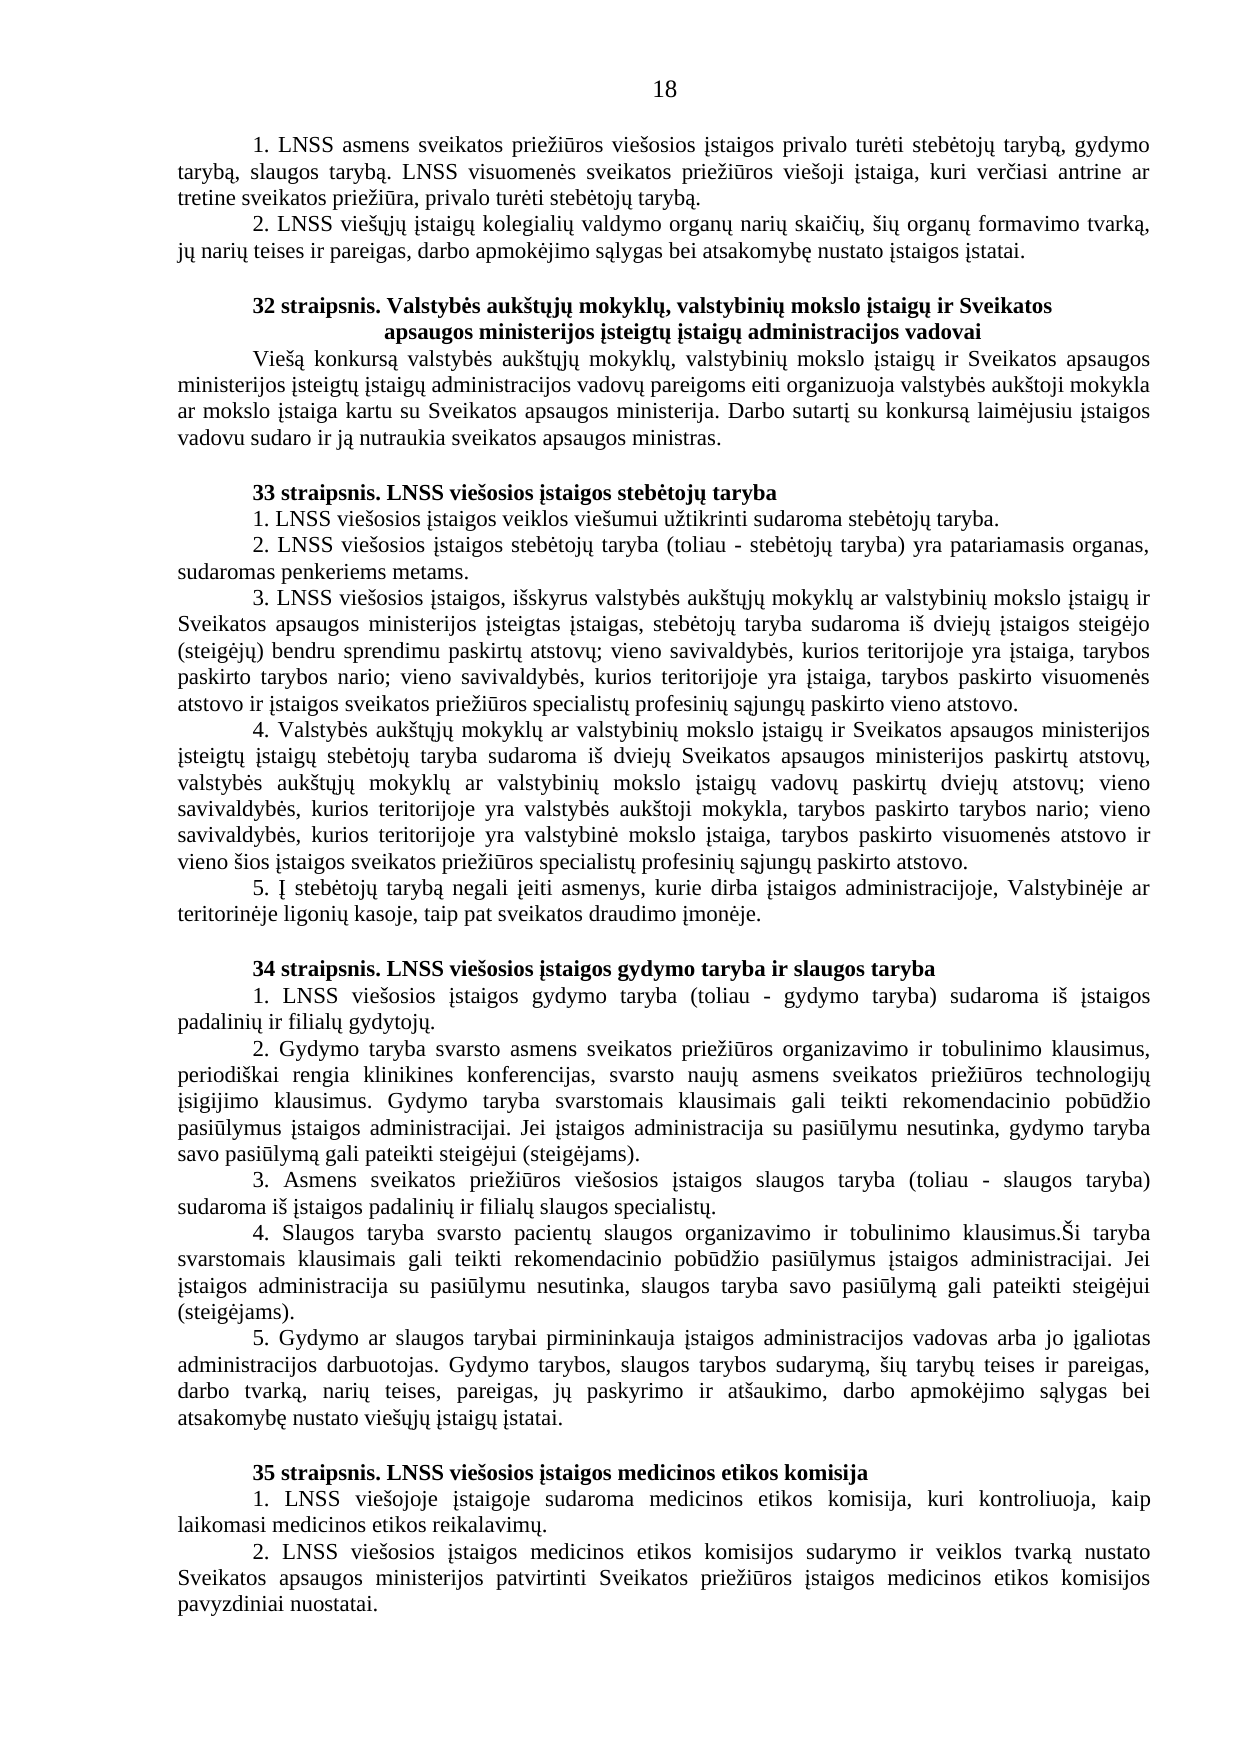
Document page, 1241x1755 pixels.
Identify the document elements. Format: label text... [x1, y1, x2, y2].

text 1. LNSS asmens sveikatos priežiūros viešosios įstaigos privalo turėti stebėtojų tarybą, gydymo tarybą, slaugos tarybą. LNSS visuomenės sveikatos priežiūros viešoji įstaiga, kuri verčiasi antrine ar tretine sveikatos priežiūra, privalo turėti stebėtojų tarybą. [177, 131, 1152, 210]
text apsaugos ministerijos įsteigtų įstaigų administracijos vadovai [384, 318, 1152, 344]
text 2. LNSS viešųjų įstaigų kolegialių valdymo organų narių skaičių, šių organų formavimo tvarką, jų narių teises ir pareigas, darbo apmokėjimo sąlygas bei atsakomybę nustato įstaigos įstatai. [177, 210, 1152, 263]
text 4. Valstybės aukštųjų mokyklų ar valstybinių mokslo įstaigų ir Sveikatos apsaugos ministerijos įsteigtų įstaigų stebėtojų taryba sudaroma iš dviejų Sveikatos apsaugos ministerijos paskirtų atstovų, valstybės aukštųjų mokyklų ar valstybinių mokslo įstaigų vadovų paskirtų dviejų atstovų; vieno savivaldybės, kurios teritorijoje yra valstybės aukštoji mokykla, tarybos paskirto tarybos nario; vieno savivaldybės, kurios teritorijoje yra valstybinė mokslo įstaiga, tarybos paskirto visuomenės atstovo ir vieno šios įstaigos sveikatos priežiūros specialistų profesinių sąjungų paskirto atstovo. [177, 716, 1152, 874]
text 1. LNSS viešosios įstaigos veiklos viešumui užtikrinti sudaroma stebėtojų taryba. [177, 505, 1152, 531]
text 2. Gydymo taryba svarsto asmens sveikatos priežiūros organizavimo ir tobulinimo klausimus, periodiškai rengia klinikines konferencijas, svarsto naujų asmens sveikatos priežiūros technologijų įsigijimo klausimus. Gydymo taryba svarstomais klausimais gali teikti rekomendacinio pobūdžio pasiūlymus įstaigos administracijai. Jei įstaigos administracija su pasiūlymu nesutinka, gydymo taryba savo pasiūlymą gali pateikti steigėjui (steigėjams). [177, 1034, 1152, 1166]
text 2. LNSS viešosios įstaigos stebėtojų taryba (toliau - stebėtojų taryba) yra patariamasis organas, sudaromas penkeriems metams. [177, 531, 1152, 584]
text 1. LNSS viešosios įstaigos gydymo taryba (toliau - gydymo taryba) sudaroma iš įstaigos padalinių ir filialų gydytojų. [177, 982, 1152, 1034]
text 4. Slaugos taryba svarsto pacientų slaugos organizavimo ir tobulinimo klausimus.Ši taryba svarstomais klausimais gali teikti rekomendacinio pobūdžio pasiūlymus įstaigos administracijai. Jei įstaigos administracija su pasiūlymu nesutinka, slaugos taryba savo pasiūlymą gali pateikti steigėjui (steigėjams). [177, 1219, 1152, 1324]
text 32 straipsnis. Valstybės aukštųjų mokyklų, valstybinių mokslo įstaigų ir Sveikatos [252, 292, 1152, 318]
text 2. LNSS viešosios įstaigos medicinos etikos komisijos sudarymo ir veiklos tvarką nustato Sveikatos apsaugos ministerijos patvirtinti Sveikatos priežiūros įstaigos medicinos etikos komisijos pavyzdiniai nuostatai. [177, 1538, 1152, 1617]
text 3. Asmens sveikatos priežiūros viešosios įstaigos slaugos taryba (toliau - slaugos taryba) sudaroma iš įstaigos padalinių ir filialų slaugos specialistų. [177, 1166, 1152, 1219]
text 5. Į stebėtojų tarybą negali įeiti asmenys, kurie dirba įstaigos administracijoje, Valstybinėje ar teritorinėje ligonių kasoje, taip pat sveikatos draudimo įmonėje. [177, 874, 1152, 927]
text 5. Gydymo ar slaugos tarybai pirmininkauja įstaigos administracijos vadovas arba jo įgaliotas administracijos darbuotojas. Gydymo tarybos, slaugos tarybos sudarymą, šių tarybų teises ir pareigas, darbo tvarką, narių teises, pareigas, jų paskyrimo ir atšaukimo, darbo apmokėjimo sąlygas bei atsakomybę nustato viešųjų įstaigų įstatai. [177, 1324, 1152, 1430]
text 33 straipsnis. LNSS viešosios įstaigos stebėtojų taryba [177, 479, 1152, 505]
text 34 straipsnis. LNSS viešosios įstaigos gydymo taryba ir slaugos taryba [177, 956, 1152, 982]
text 35 straipsnis. LNSS viešosios įstaigos medicinos etikos komisija [177, 1459, 1152, 1485]
text 1. LNSS viešojoje įstaigoje sudaroma medicinos etikos komisija, kuri kontroliuoja, kaip laikomasi medicinos etikos reikalavimų. [177, 1485, 1152, 1538]
text Viešą konkursą valstybės aukštųjų mokyklų, valstybinių mokslo įstaigų ir Sveikatos apsaugos ministerijos įsteigtų įstaigų administracijos vadovų pareigoms eiti organizuoja valstybės aukštoji mokykla ar mokslo įstaiga kartu su Sveikatos apsaugos ministerija. Darbo sutartį su konkursą laimėjusiu įstaigos vadovu sudaro ir ją nutraukia sveikatos apsaugos ministras. [177, 344, 1152, 450]
text 3. LNSS viešosios įstaigos, išskyrus valstybės aukštųjų mokyklų ar valstybinių mokslo įstaigų ir Sveikatos apsaugos ministerijos įsteigtas įstaigas, stebėtojų taryba sudaroma iš dviejų įstaigos steigėjo (steigėjų) bendru sprendimu paskirtų atstovų; vieno savivaldybės, kurios teritorijoje yra įstaiga, tarybos paskirto tarybos nario; vieno savivaldybės, kurios teritorijoje yra įstaiga, tarybos paskirto visuomenės atstovo ir įstaigos sveikatos priežiūros specialistų profesinių sąjungų paskirto vieno atstovo. [177, 584, 1152, 716]
